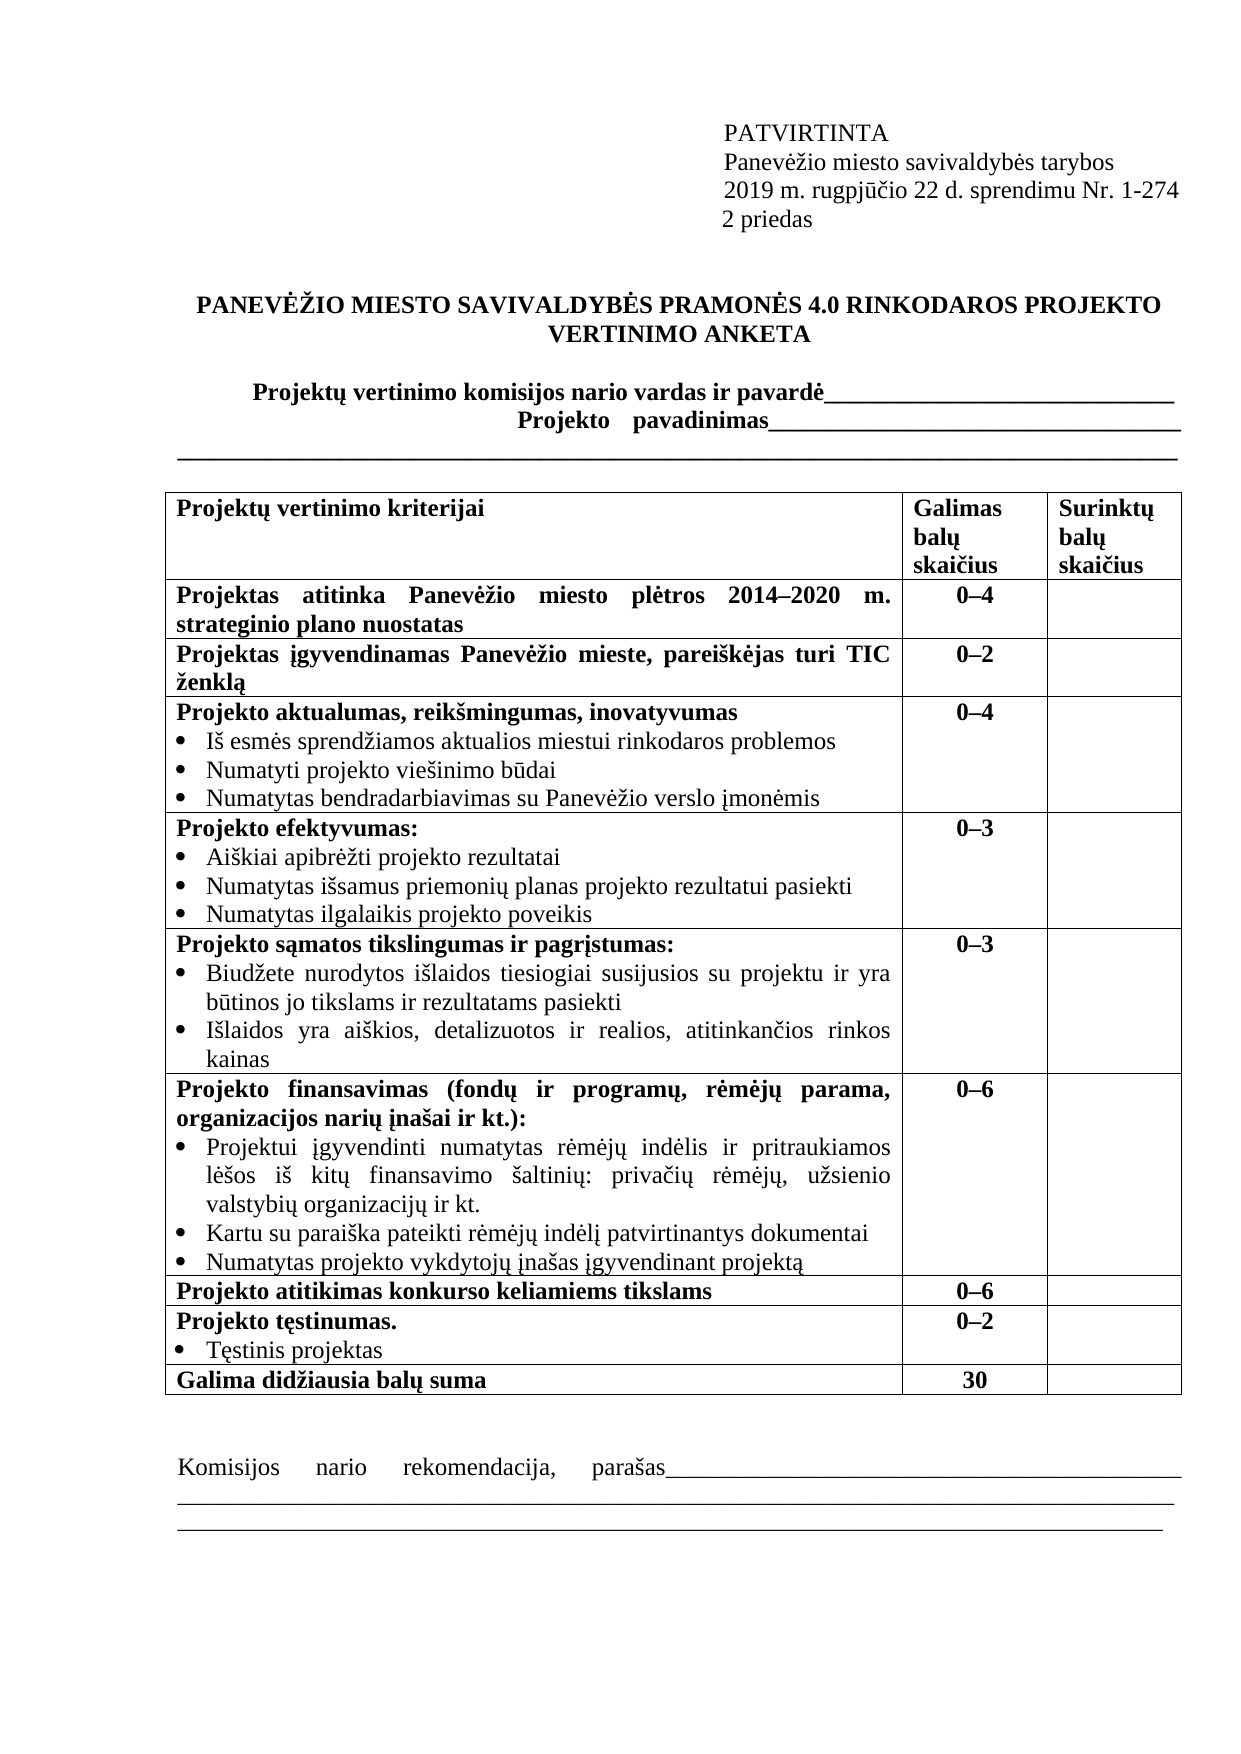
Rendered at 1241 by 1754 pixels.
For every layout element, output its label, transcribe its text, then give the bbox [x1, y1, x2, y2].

table_cell Projektas atitinka Panevėžio miesto plėtros 2014–2020 m. strateginio plano nuostatas [166, 580, 902, 638]
table_cell Projekto efektyvumas:  Aiškiai apibrėžti projekto rezultatai  Numatytas išsamus priemonių planas projekto rezultatui pasiekti  Numatytas ilgalaikis projekto poveikis [166, 813, 902, 928]
table_cell [1048, 639, 1181, 696]
table_cell [1048, 1074, 1181, 1275]
text 2019 m. rugpjūčio 22 d. sprendimu Nr. 1-274 [723, 176, 1181, 204]
table_cell 30 [903, 1365, 1047, 1393]
table_cell Projekto aktualumas, reikšmingumas, inovatyvumas  Iš esmės sprendžiamos aktualios miestui rinkodaros problemos  Numatyti projekto viešinimo būdai  Numatytas bendradarbiavimas su Panevėžio verslo įmonėmis [166, 697, 902, 812]
table_cell Projekto sąmatos tikslingumas ir pagrįstumas:  Biudžete nurodytos išlaidos tiesiogiai susijusios su projektu ir yra būtinos jo tikslams ir rezultatams pasiekti  Išlaidos yra aiškios, detalizuotos ir realios, atitinkančios rinkos kainas [166, 929, 902, 1073]
text Panevėžio miesto savivaldybės tarybos [723, 147, 1181, 176]
table_cell 0–3 [903, 929, 1047, 1073]
table_header Galimas balų skaičius [903, 493, 1047, 579]
table_cell [1048, 1365, 1181, 1393]
text Komisijos nario rekomendacija, parašas_____________________________________________ _____________________________________________________________________________________________________________________________________________________________________________ [177, 1452, 1181, 1533]
table_cell [1048, 580, 1181, 638]
table_cell 0–2 [903, 1306, 1047, 1364]
table_header Projektų vertinimo kriterijai [166, 493, 902, 579]
table_cell [1048, 1276, 1181, 1305]
table_cell Projekto finansavimas (fondų ir programų, rėmėjų parama, organizacijos narių įnašai ir kt.):  Projektui įgyvendinti numatytas rėmėjų indėlis ir pritraukiamos lėšos iš kitų finansavimo šaltinių: privačių rėmėjų, užsienio valstybių organizacijų ir kt.  Kartu su paraiška pateikti rėmėjų indėlį patvirtinantys dokumentai  Numatytas projekto vykdytojų įnašas įgyvendinant projektą [166, 1074, 902, 1275]
table_cell [1048, 1306, 1181, 1364]
table_cell 0–3 [903, 813, 1047, 928]
table_cell Galima didžiausia balų suma [166, 1365, 902, 1393]
table_header Surinktų balų skaičius [1048, 493, 1181, 579]
table_cell Projekto atitikimas konkurso keliamiems tikslams [166, 1276, 902, 1305]
table_cell Projektas įgyvendinamas Panevėžio mieste, pareiškėjas turi TIC ženklą [166, 639, 902, 696]
table_cell 0–4 [903, 580, 1047, 638]
table_cell [1048, 813, 1181, 928]
text Panevėžio miesto savivaldybės pRAMONĖS 4.0 RINKODAROS PROJEKTO vertinimo anketa [177, 291, 1181, 348]
table_cell 0–6 [903, 1074, 1047, 1275]
table_cell [1048, 929, 1181, 1073]
table_cell 0–6 [903, 1276, 1047, 1305]
text PATVIRTINTA [723, 118, 1181, 147]
text Projekto pavadinimas_________________________________ ________________________________________________________________________________ [177, 406, 1181, 463]
table_cell 0–4 [903, 697, 1047, 812]
table_cell [1048, 697, 1181, 812]
text Projektų vertinimo komisijos nario vardas ir pavardė____________________________ [177, 377, 1181, 406]
text 2 priedas [709, 204, 1181, 233]
table_cell 0–2 [903, 639, 1047, 696]
table_cell Projekto tęstinumas.  Tęstinis projektas [166, 1306, 902, 1364]
